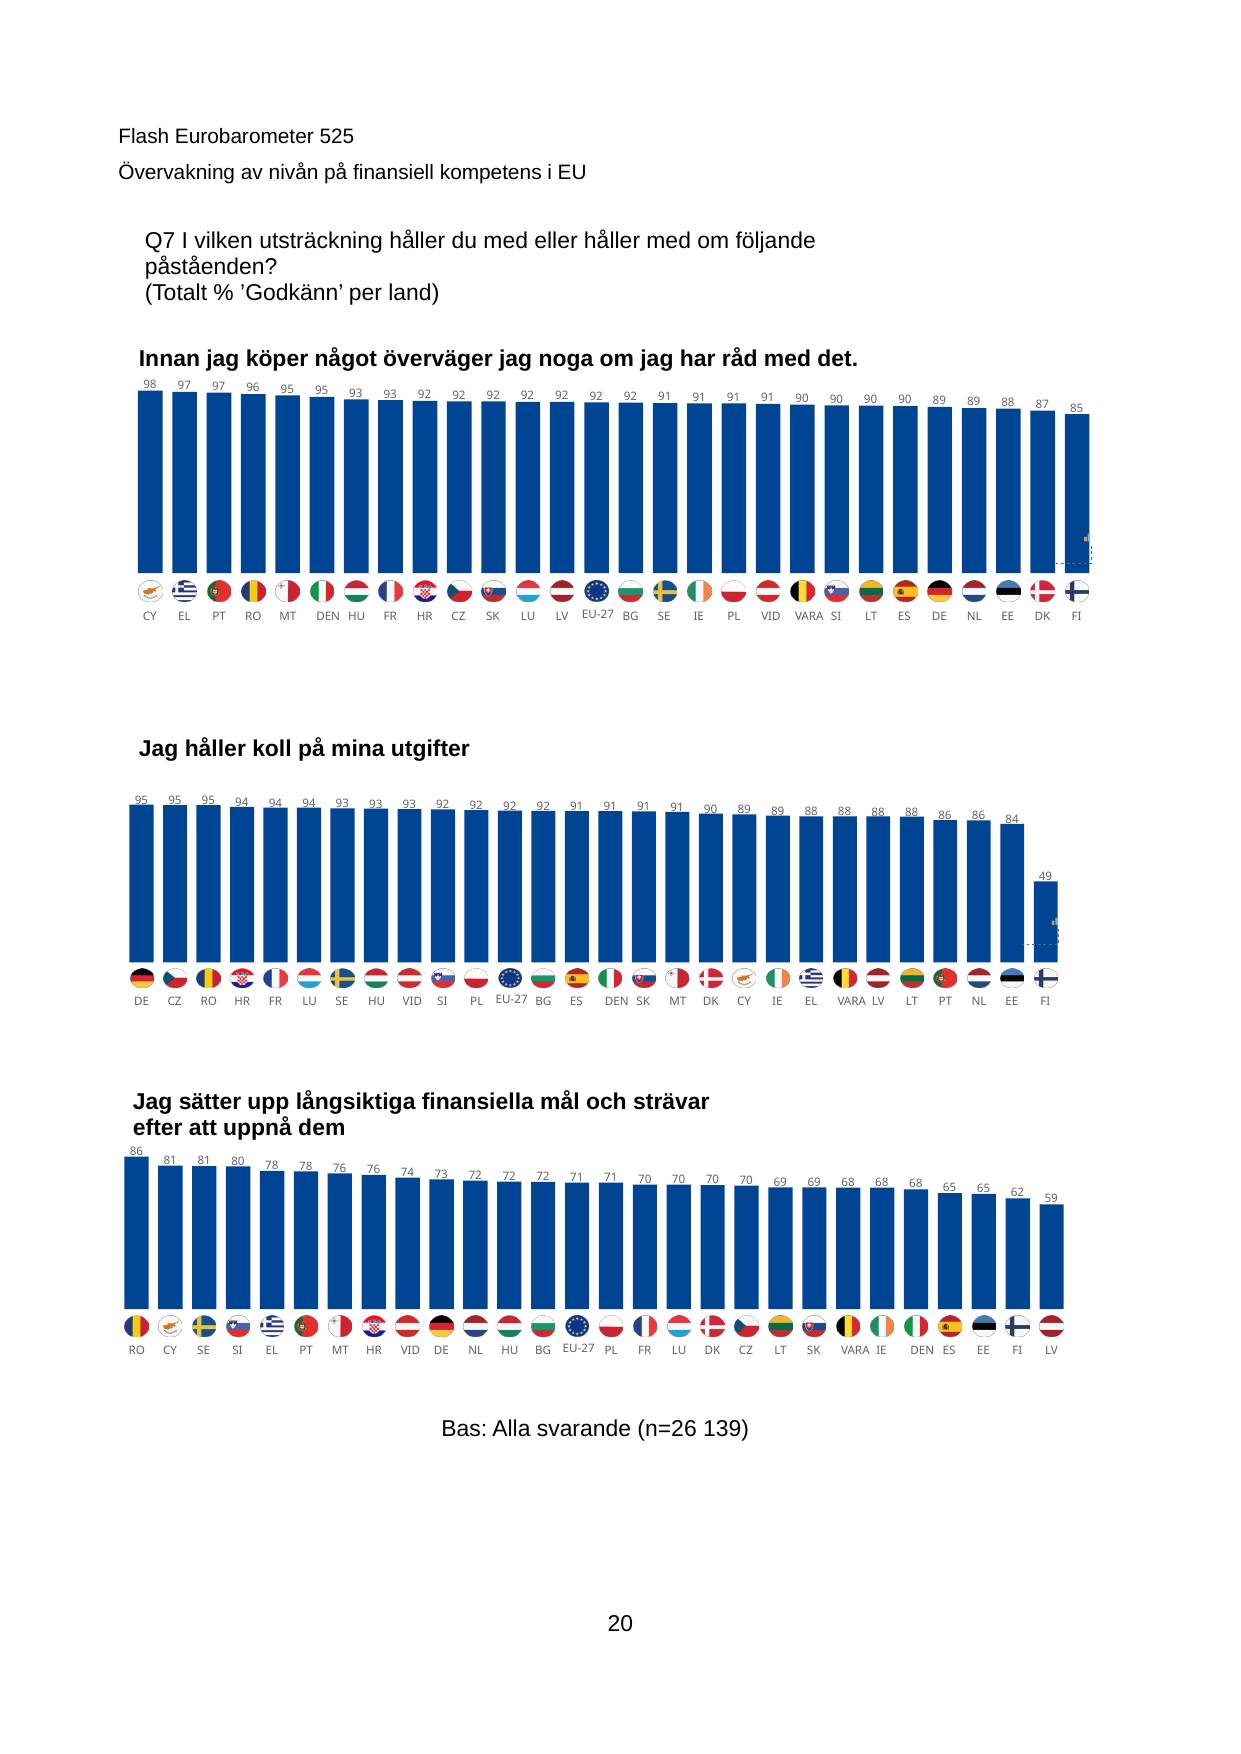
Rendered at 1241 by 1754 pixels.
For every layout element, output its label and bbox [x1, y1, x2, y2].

picture [584, 580, 609, 602]
picture [766, 968, 790, 988]
picture [632, 968, 656, 988]
picture [275, 580, 300, 602]
picture [226, 1315, 250, 1337]
picture [330, 968, 355, 988]
picture [967, 968, 991, 988]
picture [904, 1315, 928, 1337]
picture [497, 1315, 522, 1337]
picture [531, 1315, 555, 1337]
picture [933, 968, 957, 988]
picture [395, 1315, 420, 1337]
picture [263, 968, 288, 988]
picture [859, 580, 883, 602]
picture [1039, 1315, 1064, 1337]
picture [866, 968, 890, 988]
picture [1065, 580, 1089, 602]
picture [294, 1315, 318, 1337]
picture [429, 1315, 454, 1337]
picture [531, 968, 555, 988]
picture [498, 968, 522, 988]
picture [550, 580, 574, 602]
picture [464, 968, 488, 988]
picture [700, 1315, 725, 1337]
picture [364, 968, 388, 988]
picture [938, 1315, 962, 1337]
picture [565, 1315, 589, 1337]
picture [230, 968, 254, 988]
picture [207, 580, 231, 602]
picture [799, 968, 823, 988]
picture [687, 580, 712, 602]
picture [893, 580, 918, 602]
picture [653, 580, 677, 602]
picture [790, 580, 815, 602]
picture [721, 580, 746, 602]
picture [768, 1315, 793, 1337]
picture [870, 1315, 894, 1337]
picture [138, 580, 163, 602]
picture [1000, 968, 1024, 988]
picture [996, 580, 1021, 602]
picture [378, 580, 403, 602]
picture [962, 580, 986, 602]
picture [447, 580, 472, 602]
picture [196, 968, 221, 988]
picture [802, 1315, 826, 1337]
picture [260, 1315, 284, 1337]
picture [824, 580, 849, 602]
picture [192, 1315, 216, 1337]
picture [598, 968, 622, 988]
picture [633, 1315, 657, 1337]
picture [618, 580, 643, 602]
picture [328, 1315, 352, 1337]
picture [756, 580, 780, 602]
picture [172, 580, 197, 602]
picture [362, 1315, 386, 1337]
picture [397, 968, 422, 988]
picture [927, 580, 952, 602]
picture [972, 1315, 996, 1337]
picture [516, 580, 540, 602]
picture [463, 1315, 488, 1337]
picture [565, 968, 589, 988]
picture [1034, 968, 1058, 988]
picture [732, 968, 756, 988]
picture [481, 580, 506, 602]
picture [665, 968, 689, 988]
picture [1005, 1315, 1030, 1337]
picture [833, 968, 857, 988]
picture [297, 968, 321, 988]
picture [734, 1315, 759, 1337]
picture [431, 968, 455, 988]
picture [310, 580, 334, 602]
picture [158, 1315, 182, 1337]
picture [1030, 580, 1055, 602]
picture [163, 968, 187, 988]
picture [241, 580, 266, 602]
picture [900, 968, 924, 988]
picture [413, 580, 437, 602]
picture [699, 968, 723, 988]
picture [344, 580, 369, 602]
picture [836, 1315, 860, 1337]
picture [667, 1315, 691, 1337]
picture [130, 968, 154, 988]
picture [599, 1315, 623, 1337]
picture [124, 1315, 149, 1337]
